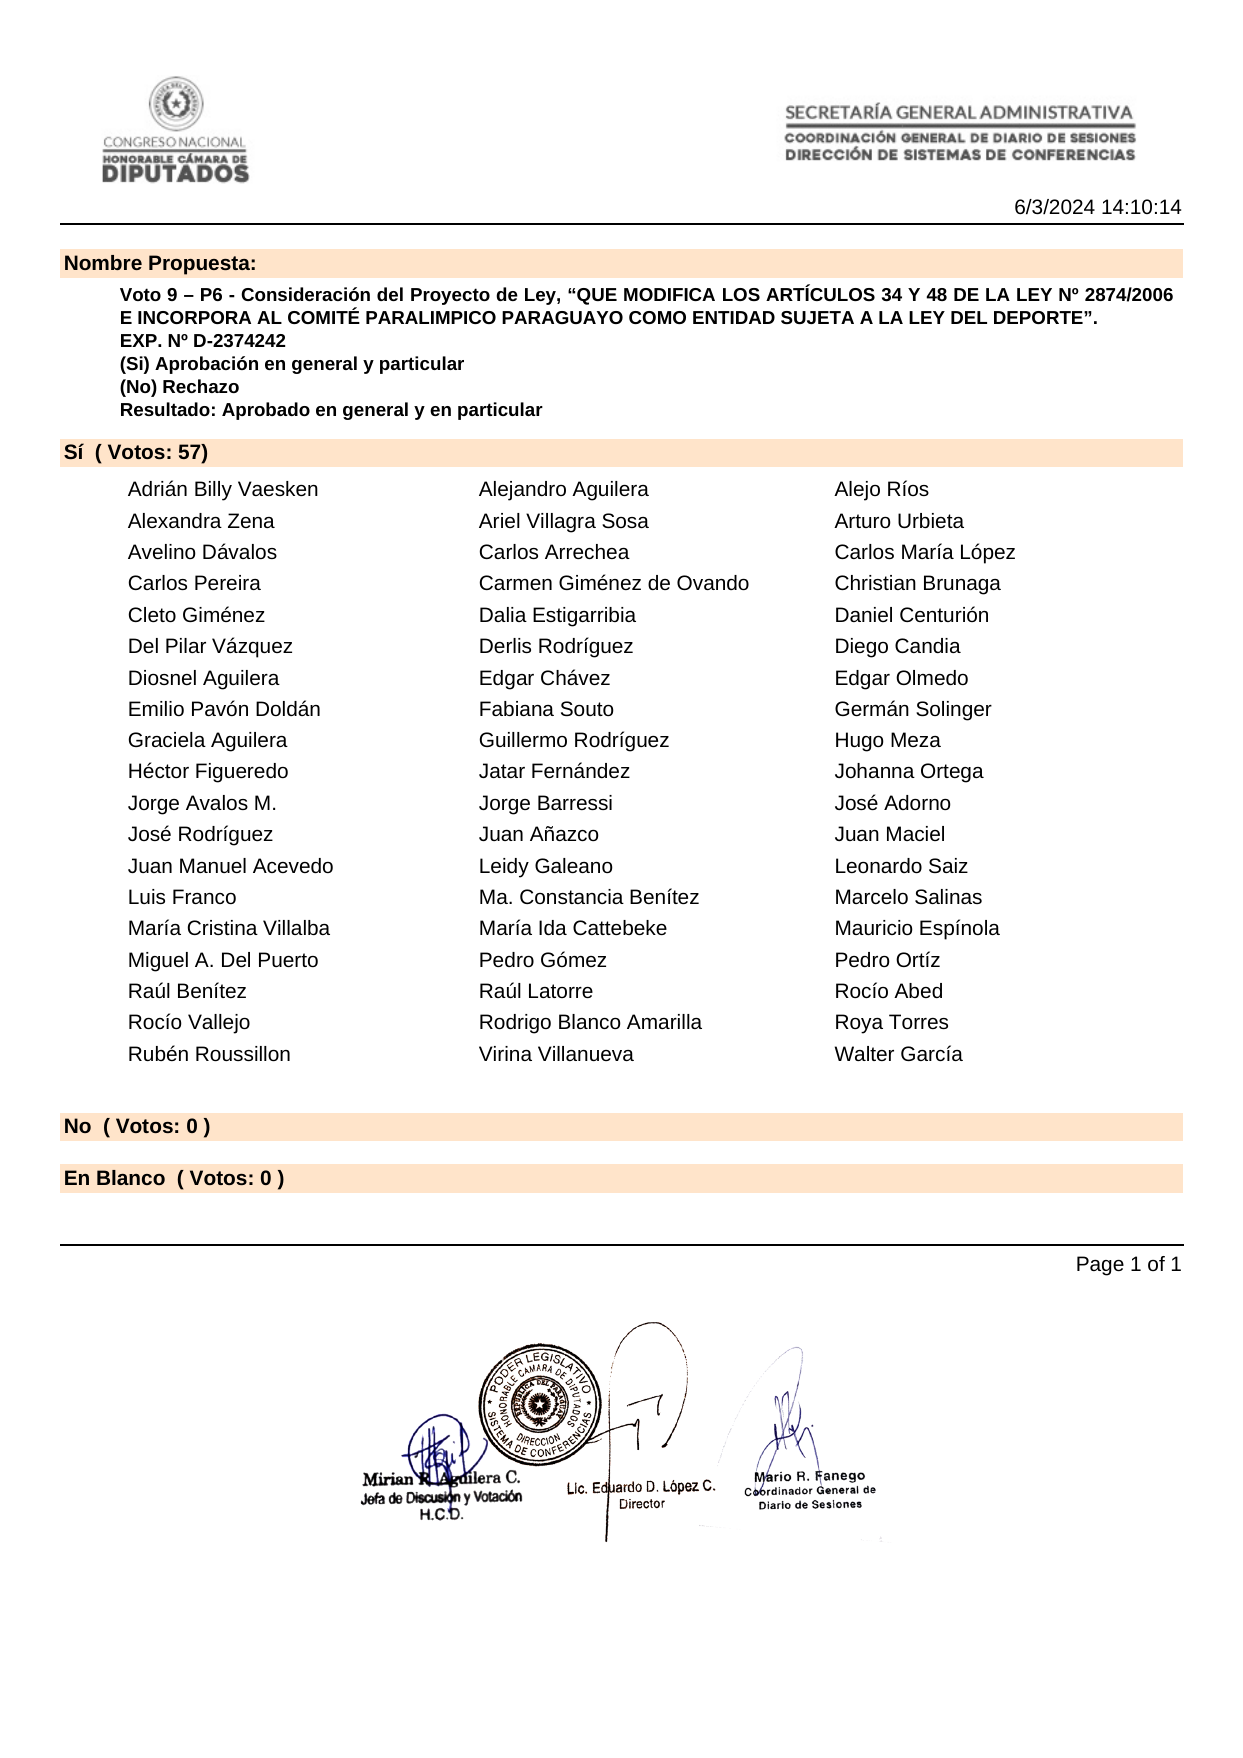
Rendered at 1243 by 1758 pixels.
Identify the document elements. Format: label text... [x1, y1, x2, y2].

table_cell [1184, 758, 1189, 787]
table_cell Arturo Urbieta [831, 508, 1168, 536]
table_cell Carlos Pereira [125, 570, 462, 599]
table_cell [125, 1216, 462, 1244]
table_cell Sí ( Votos: 57) [60, 439, 1183, 467]
table_cell Mauricio Espínola [831, 915, 1168, 943]
table_cell Raúl Latorre [476, 978, 815, 1006]
table_cell [1184, 1009, 1189, 1038]
table_cell Pedro Ortíz [831, 946, 1168, 975]
table_cell Derlis Rodríguez [476, 633, 815, 661]
table_cell Alejandro Aguilera [476, 476, 815, 504]
table_cell [118, 422, 1178, 439]
table_cell Carlos María López [831, 539, 1168, 567]
table_cell [1184, 821, 1189, 849]
table_cell Héctor Figueredo [125, 758, 462, 787]
table_cell Fabiana Souto [476, 696, 815, 724]
table_cell [1184, 1141, 1189, 1164]
table_cell Raúl Benítez [125, 978, 462, 1006]
table_cell [1184, 852, 1189, 881]
table_cell [1184, 1113, 1189, 1141]
table_cell Daniel Centurión [831, 601, 1168, 630]
table_cell [1184, 476, 1189, 504]
table_cell Alejo Ríos [831, 476, 1168, 504]
table_cell [1184, 696, 1189, 724]
table_cell [1178, 284, 1189, 439]
table_cell Carlos Arrechea [476, 539, 815, 567]
table_cell [462, 476, 476, 1113]
table_cell [60, 1141, 1183, 1164]
table_cell [1184, 946, 1189, 975]
table_cell Roya Torres [831, 1009, 1168, 1038]
table_cell [815, 1216, 831, 1244]
table_header [60, 189, 649, 223]
table_cell [1168, 476, 1183, 1113]
table_header [1184, 189, 1189, 223]
table_cell María Cristina Villalba [125, 915, 462, 943]
table_cell [1184, 664, 1189, 693]
table_cell [60, 468, 1183, 476]
table_cell Johanna Ortega [831, 758, 1168, 787]
table_header 6/3/2024 14:10:14 [649, 189, 1183, 223]
table_cell José Rodríguez [125, 821, 462, 849]
table_cell [1184, 249, 1189, 278]
table_cell Voto 9 – P6 - Consideración del Proyecto de Ley, “QUE MODIFICA LOS ARTÍCULOS 34 Y 48 DE LA LEY Nº 2874/2006 E INCORPORA AL COMITÉ PARALIMPICO PARAGUAYO COMO ENTIDAD SUJETA A LA LEY DEL DEPORTE”. EXP. Nº D-2374242 (Si) Aprobación en general y particular (No) Rechazo Resultado: Aprobado en general y en particular [118, 284, 1178, 422]
table_cell Jatar Fernández [476, 758, 815, 787]
table_cell [1184, 727, 1189, 755]
table_cell Leonardo Saiz [831, 852, 1168, 881]
table_cell Del Pilar Vázquez [125, 633, 462, 661]
table_cell Juan Manuel Acevedo [125, 852, 462, 881]
table_cell Christian Brunaga [831, 570, 1168, 599]
table_cell Juan Maciel [831, 821, 1168, 849]
table_cell [1168, 1216, 1183, 1244]
table_cell Miguel A. Del Puerto [125, 946, 462, 975]
table_cell [1184, 915, 1189, 943]
table_cell [462, 1216, 476, 1244]
table_cell Virina Villanueva [476, 1040, 815, 1096]
table_cell Hugo Meza [831, 727, 1168, 755]
table_cell [1184, 1164, 1189, 1193]
table_cell [60, 284, 118, 439]
table_cell Luis Franco [125, 884, 462, 912]
table_cell [60, 228, 1183, 249]
table_cell Rocío Abed [831, 978, 1168, 1006]
table_cell Marcelo Salinas [831, 884, 1168, 912]
table_cell No ( Votos: 0 ) [60, 1113, 1183, 1141]
table_cell [1184, 439, 1189, 467]
table_cell Rocío Vallejo [125, 1009, 462, 1038]
table_cell [831, 1216, 1168, 1244]
table_cell En Blanco ( Votos: 0 ) [60, 1164, 1183, 1193]
table_cell Dalia Estigarribia [476, 601, 815, 630]
table_cell [476, 1216, 815, 1244]
table_cell [60, 278, 1183, 283]
table_cell Diosnel Aguilera [125, 664, 462, 693]
table_cell Avelino Dávalos [125, 539, 462, 567]
table_cell [1184, 601, 1189, 630]
table_cell Juan Añazco [476, 821, 815, 849]
table_cell José Adorno [831, 790, 1168, 818]
table_cell [1184, 884, 1189, 912]
table_cell [815, 476, 831, 1113]
table_cell [1184, 1216, 1189, 1244]
table_cell [1184, 508, 1189, 536]
table_cell Pedro Gómez [476, 946, 815, 975]
table_cell María Ida Cattebeke [476, 915, 815, 943]
table_cell Emilio Pavón Doldán [125, 696, 462, 724]
table_cell Adrián Billy Vaesken [125, 476, 462, 504]
table_cell Rubén Roussillon [125, 1040, 462, 1096]
table_cell [1184, 978, 1189, 1006]
table_cell Jorge Avalos M. [125, 790, 462, 818]
table_cell Edgar Chávez [476, 664, 815, 693]
table_cell [1184, 633, 1189, 661]
table_cell [1184, 1096, 1189, 1113]
table_cell Leidy Galeano [476, 852, 815, 881]
table_cell Alexandra Zena [125, 508, 462, 536]
table_cell [1184, 1040, 1189, 1096]
table_cell Page 1 of 1 [827, 1250, 1183, 1284]
table_cell Ma. Constancia Benítez [476, 884, 815, 912]
table_cell [1184, 1250, 1189, 1284]
table_cell [1184, 228, 1189, 249]
table_cell Nombre Propuesta: [60, 249, 1183, 278]
table_cell Carmen Giménez de Ovando [476, 570, 815, 599]
table_cell Jorge Barressi [476, 790, 815, 818]
table_cell Ariel Villagra Sosa [476, 508, 815, 536]
table_cell [1184, 570, 1189, 599]
table_cell [1184, 539, 1189, 567]
table_cell [1184, 790, 1189, 818]
table_cell Diego Candia [831, 633, 1168, 661]
table_cell [60, 1250, 827, 1284]
table_cell [60, 1216, 124, 1244]
table_cell [1184, 1193, 1189, 1216]
table_cell [831, 1096, 1168, 1113]
table_cell [476, 1096, 815, 1113]
table_cell [60, 1246, 1183, 1250]
table_cell Guillermo Rodríguez [476, 727, 815, 755]
table_cell Germán Solinger [831, 696, 1168, 724]
table_cell [60, 1193, 1183, 1216]
table_cell [125, 1096, 462, 1113]
table_cell Graciela Aguilera [125, 727, 462, 755]
table_cell Rodrigo Blanco Amarilla [476, 1009, 815, 1038]
table_cell [60, 476, 124, 1113]
table_cell [1184, 468, 1189, 476]
table_cell Edgar Olmedo [831, 664, 1168, 693]
table_cell Walter García [831, 1040, 1168, 1096]
table_cell Cleto Giménez [125, 601, 462, 630]
